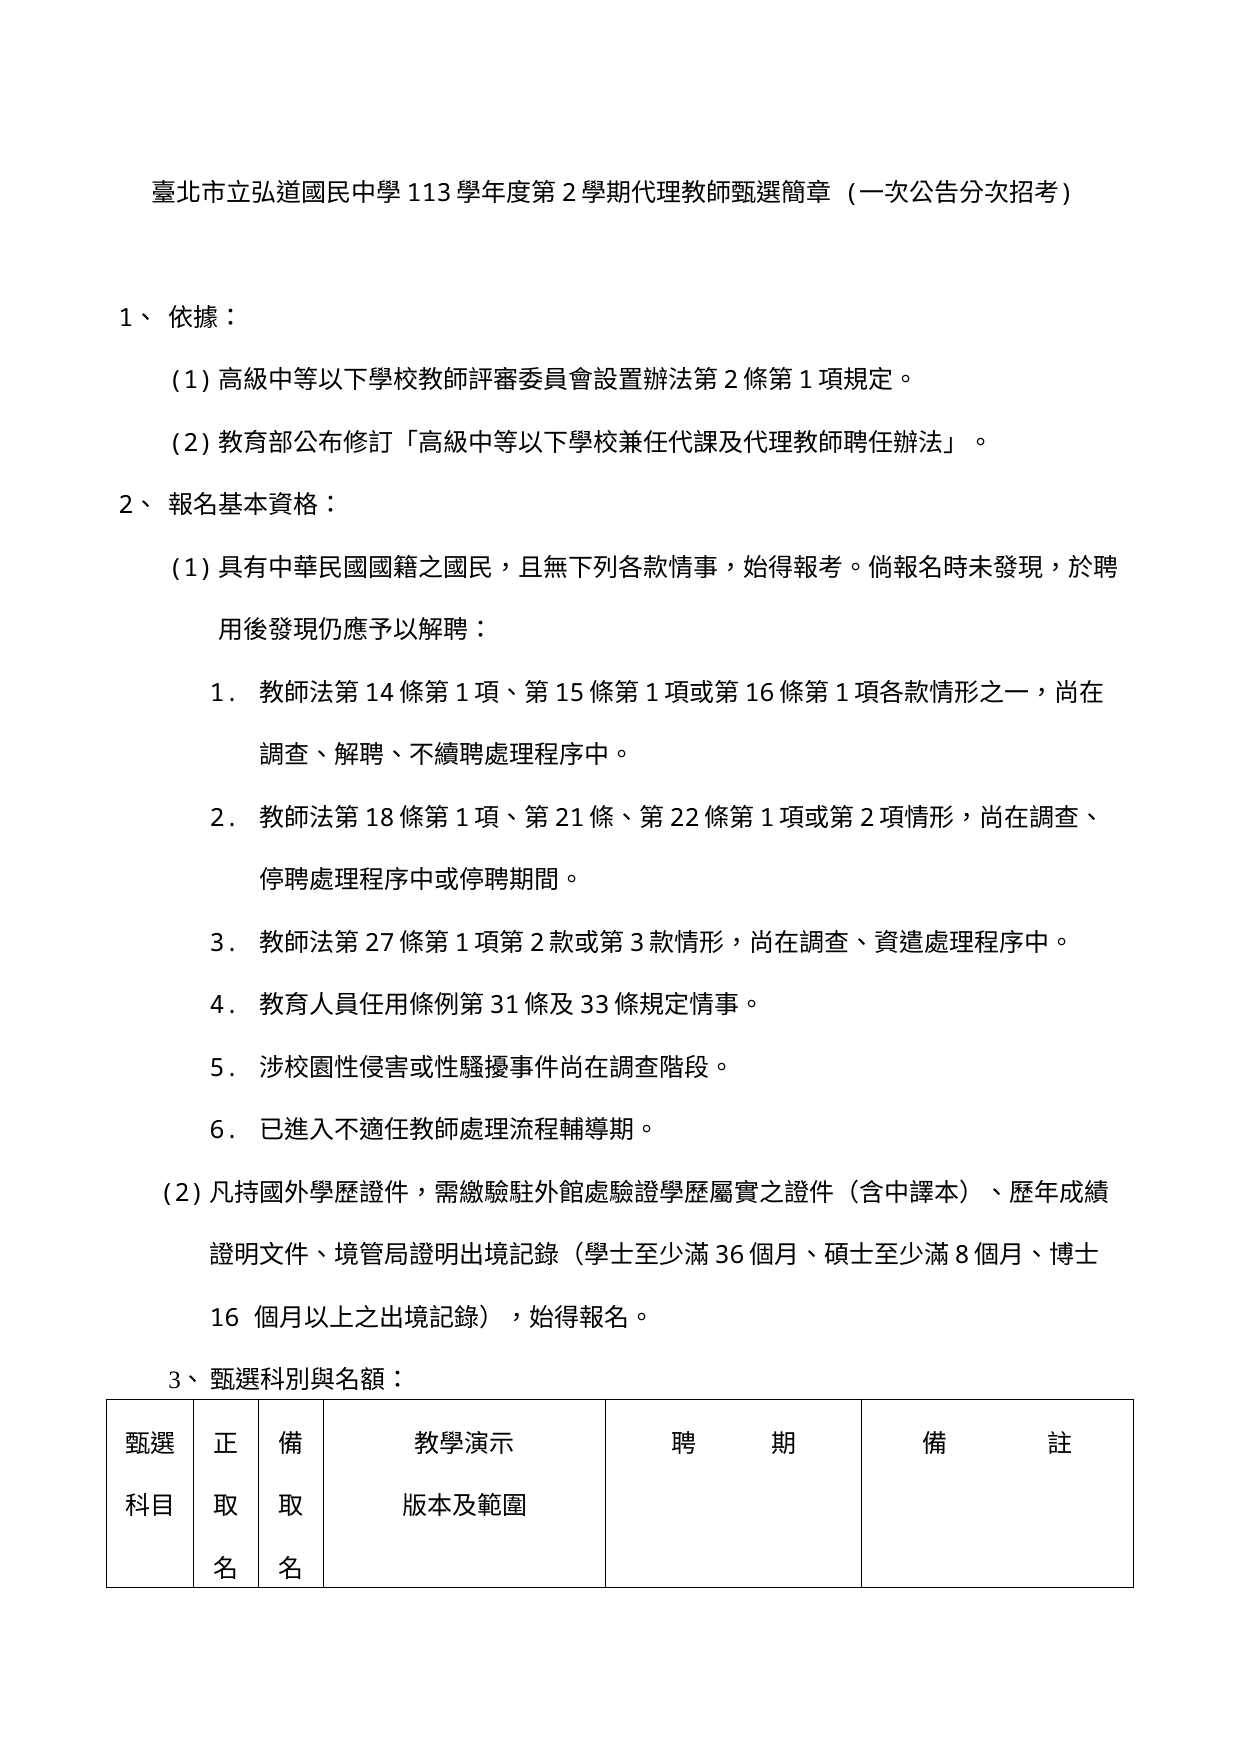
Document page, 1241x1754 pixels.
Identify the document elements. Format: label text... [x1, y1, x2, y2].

list 凡持國外學歷證件，需繳驗駐外館處驗證學歷屬實之證件（含中譯本）、歷年成績證明文件、境管局證明出境記錄（學士至少滿36個月、碩士至少滿8個月、博士16 個月以上之出境記錄），始得報名。 [159, 1148, 1122, 1336]
list 涉校園性侵害或性騷擾事件尚在調查階段。 [209, 1023, 1122, 1086]
table_header 正取 名 [194, 1400, 258, 1587]
list 高級中等以下學校教師評審委員會設置辦法第2條第1項規定。 [168, 336, 1122, 398]
list 已進入不適任教師處理流程輔導期。 [209, 1086, 1122, 1148]
text 臺北市立弘道國民中學113學年度第2學期代理教師甄選簡章 (一次公告分次招考) [118, 148, 1122, 211]
table_header 教學演示 版本及範圍 [324, 1400, 605, 1587]
list 甄選科別與名額： [168, 1336, 1122, 1398]
list 教師法第27條第1項第2款或第3款情形，尚在調查、資遣處理程序中。 [209, 898, 1122, 961]
list 具有中華民國國籍之國民，且無下列各款情事，始得報考。倘報名時未發現，於聘用後發現仍應予以解聘： [168, 523, 1122, 648]
list 教育人員任用條例第31條及33條規定情事。 [209, 961, 1122, 1023]
table_header 備 註 [862, 1400, 1133, 1587]
list 依據： [118, 273, 1122, 336]
list 報名基本資格： [118, 461, 1122, 523]
table_header 備取 名 [259, 1400, 323, 1587]
table_header 聘 期 [606, 1400, 861, 1587]
table_header 甄選 科目 [107, 1400, 193, 1587]
list 教師法第18條第1項、第21條、第22條第1項或第2項情形，尚在調查、停聘處理程序中或停聘期間。 [209, 773, 1122, 898]
list 教師法第14條第1項、第15條第1項或第16條第1項各款情形之一，尚在調查、解聘、不續聘處理程序中。 [209, 648, 1122, 773]
list 教育部公布修訂「高級中等以下學校兼任代課及代理教師聘任辦法」。 [168, 398, 1122, 461]
